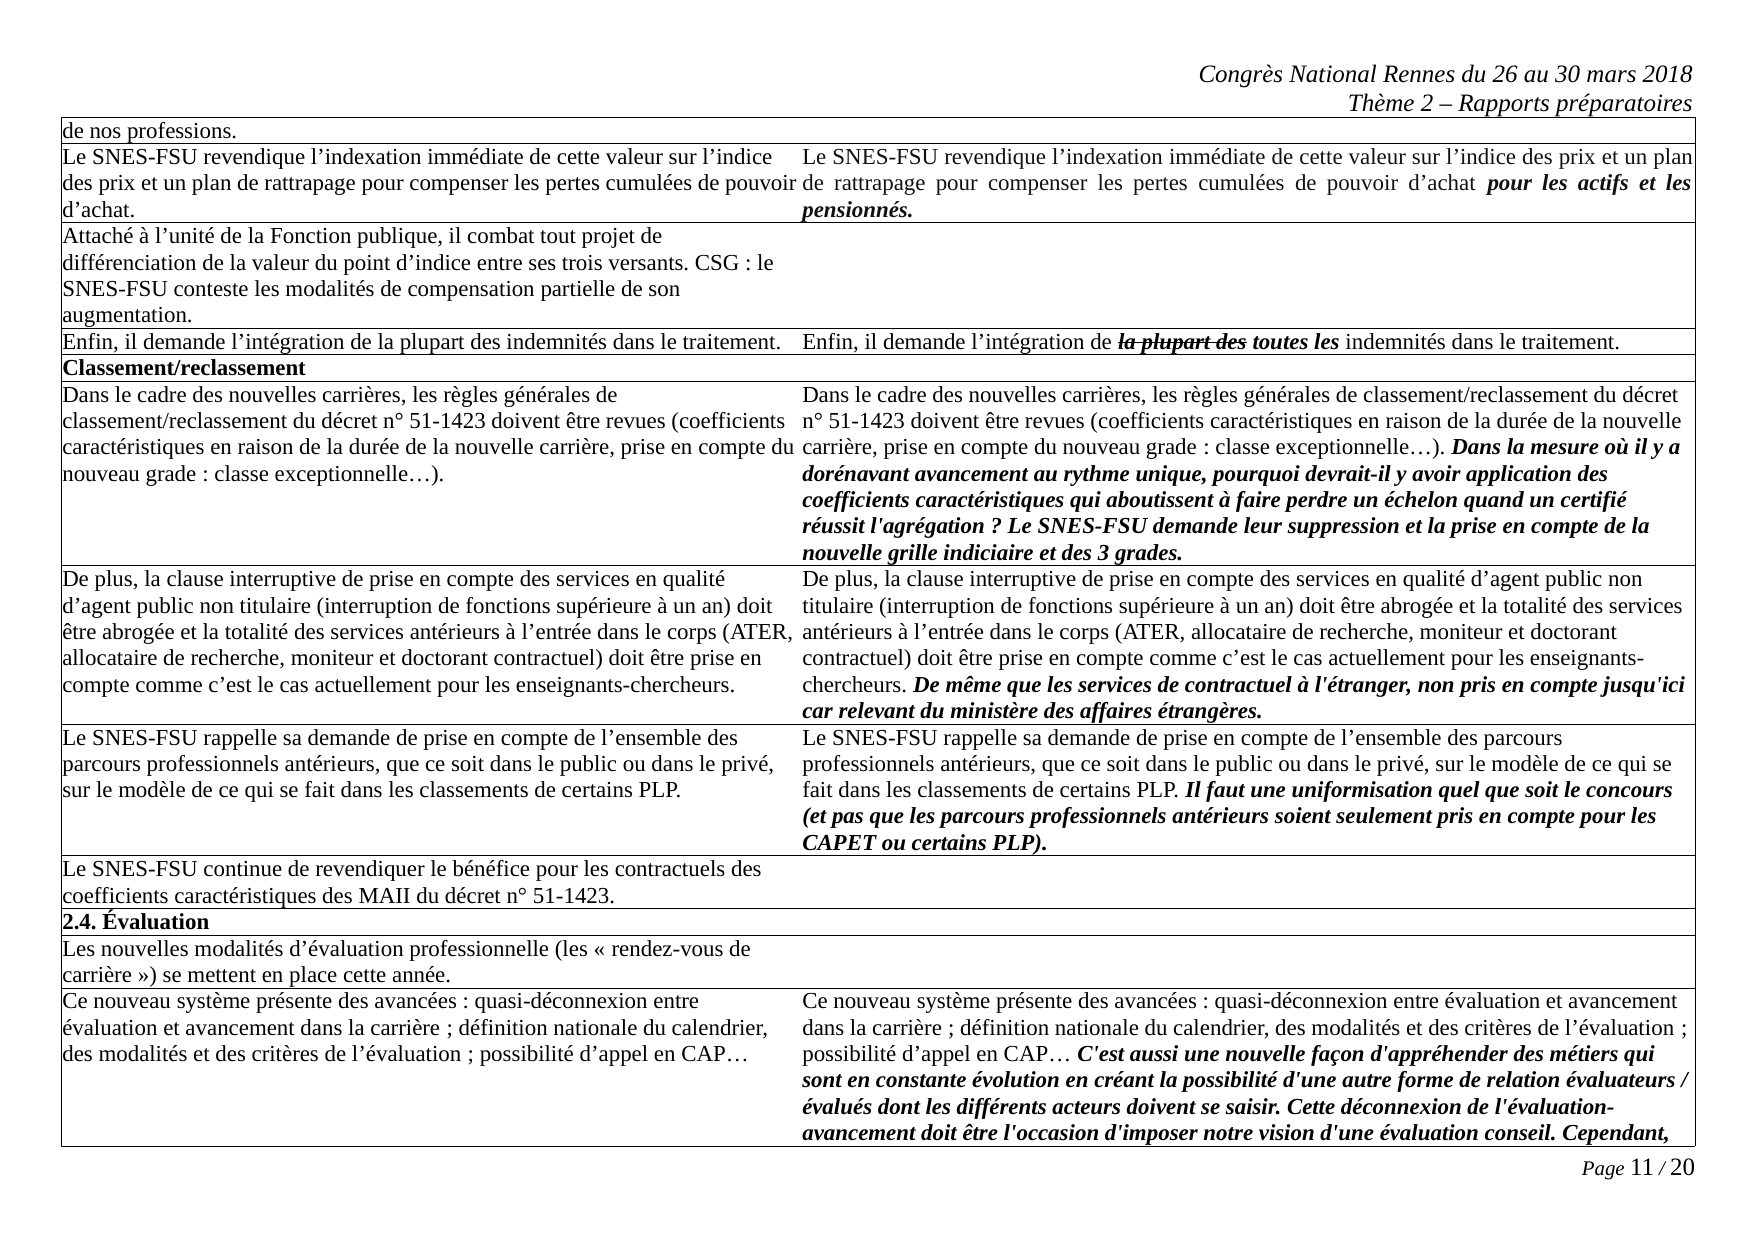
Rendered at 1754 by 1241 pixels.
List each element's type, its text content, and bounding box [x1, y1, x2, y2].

table_cell Classement/reclassement [62, 355, 801, 381]
table_cell Ce nouveau système présente des avancées : quasi-déconnexion entre évaluation et avancement dans la carrière ; définition nationale du calendrier, des modalités et des critères de l’évaluation ; possibilité d’appel en CAP… C'est aussi une nouvelle façon d'appréhender des métiers qui sont en constante évolution en créant la possibilité d'une autre forme de relation évaluateurs / évalués dont les différents acteurs doivent se saisir. Cette déconnexion de l'évaluation-avancement doit être l'occasion d'imposer notre vision d'une évaluation conseil. Cependant, [801, 989, 1695, 1146]
table_cell Le SNES-FSU continue de revendiquer le bénéfice pour les contractuels des coefficients caractéristiques des MAII du décret n° 51-1423. [62, 856, 801, 908]
table_cell [801, 355, 1695, 381]
table_cell Le SNES-FSU revendique l’indexation immédiate de cette valeur sur l’indice des prix et un plan de rattrapage pour compenser les pertes cumulées de pouvoir d’achat. [62, 144, 801, 222]
table_cell [801, 936, 1695, 987]
table_cell Le SNES-FSU rappelle sa demande de prise en compte de l’ensemble des parcours professionnels antérieurs, que ce soit dans le public ou dans le privé, sur le modèle de ce qui se fait dans les classements de certains PLP. [62, 725, 801, 855]
table_cell De plus, la clause interruptive de prise en compte des services en qualité d’agent public non titulaire (interruption de fonctions supérieure à un an) doit être abrogée et la totalité des services antérieurs à l’entrée dans le corps (ATER, allocataire de recherche, moniteur et doctorant contractuel) doit être prise en compte comme c’est le cas actuellement pour les enseignants-chercheurs. De même que les services de contractuel à l'étranger, non pris en compte jusqu'ici car relevant du ministère des affaires étrangères. [801, 566, 1695, 723]
table_cell Enfin, il demande l’intégration de la plupart des toutes les indemnités dans le traitement. [801, 329, 1695, 354]
table_cell [801, 118, 1695, 143]
table_cell Les nouvelles modalités d’évaluation professionnelle (les « rendez-vous de carrière ») se mettent en place cette année. [62, 936, 801, 987]
table_cell Enfin, il demande l’intégration de la plupart des indemnités dans le traitement. [62, 329, 801, 354]
table_cell [801, 856, 1695, 908]
table_cell [801, 223, 1695, 328]
table_cell Dans le cadre des nouvelles carrières, les règles générales de classement/reclassement du décret n° 51-1423 doivent être revues (coefficients caractéristiques en raison de la durée de la nouvelle carrière, prise en compte du nouveau grade : classe exceptionnelle…). [62, 382, 801, 565]
table_cell Attaché à l’unité de la Fonction publique, il combat tout projet de différenciation de la valeur du point d’indice entre ses trois versants. CSG : le SNES-FSU conteste les modalités de compensation partielle de son augmentation. [62, 223, 801, 328]
table_cell de nos professions. [62, 118, 801, 143]
table_cell Ce nouveau système présente des avancées : quasi-déconnexion entre évaluation et avancement dans la carrière ; définition nationale du calendrier, des modalités et des critères de l’évaluation ; possibilité d’appel en CAP… [62, 989, 801, 1146]
table_cell 2.4. Évaluation [62, 909, 801, 934]
table_cell Le SNES-FSU rappelle sa demande de prise en compte de l’ensemble des parcours professionnels antérieurs, que ce soit dans le public ou dans le privé, sur le modèle de ce qui se fait dans les classements de certains PLP. Il faut une uniformisation quel que soit le concours (et pas que les parcours professionnels antérieurs soient seulement pris en compte pour les CAPET ou certains PLP). [801, 725, 1695, 855]
table_cell De plus, la clause interruptive de prise en compte des services en qualité d’agent public non titulaire (interruption de fonctions supérieure à un an) doit être abrogée et la totalité des services antérieurs à l’entrée dans le corps (ATER, allocataire de recherche, moniteur et doctorant contractuel) doit être prise en compte comme c’est le cas actuellement pour les enseignants-chercheurs. [62, 566, 801, 723]
table_cell Dans le cadre des nouvelles carrières, les règles générales de classement/reclassement du décret n° 51-1423 doivent être revues (coefficients caractéristiques en raison de la durée de la nouvelle carrière, prise en compte du nouveau grade : classe exceptionnelle…). Dans la mesure où il y a dorénavant avancement au rythme unique, pourquoi devrait-il y avoir application des coefficients caractéristiques qui aboutissent à faire perdre un échelon quand un certifié réussit l'agrégation ? Le SNES-FSU demande leur suppression et la prise en compte de la nouvelle grille indiciaire et des 3 grades. [801, 382, 1695, 565]
table_cell [801, 909, 1695, 934]
table_cell Le SNES-FSU revendique l’indexation immédiate de cette valeur sur l’indice des prix et un plan de rattrapage pour compenser les pertes cumulées de pouvoir d’achat pour les actifs et les pensionnés. [801, 144, 1695, 222]
